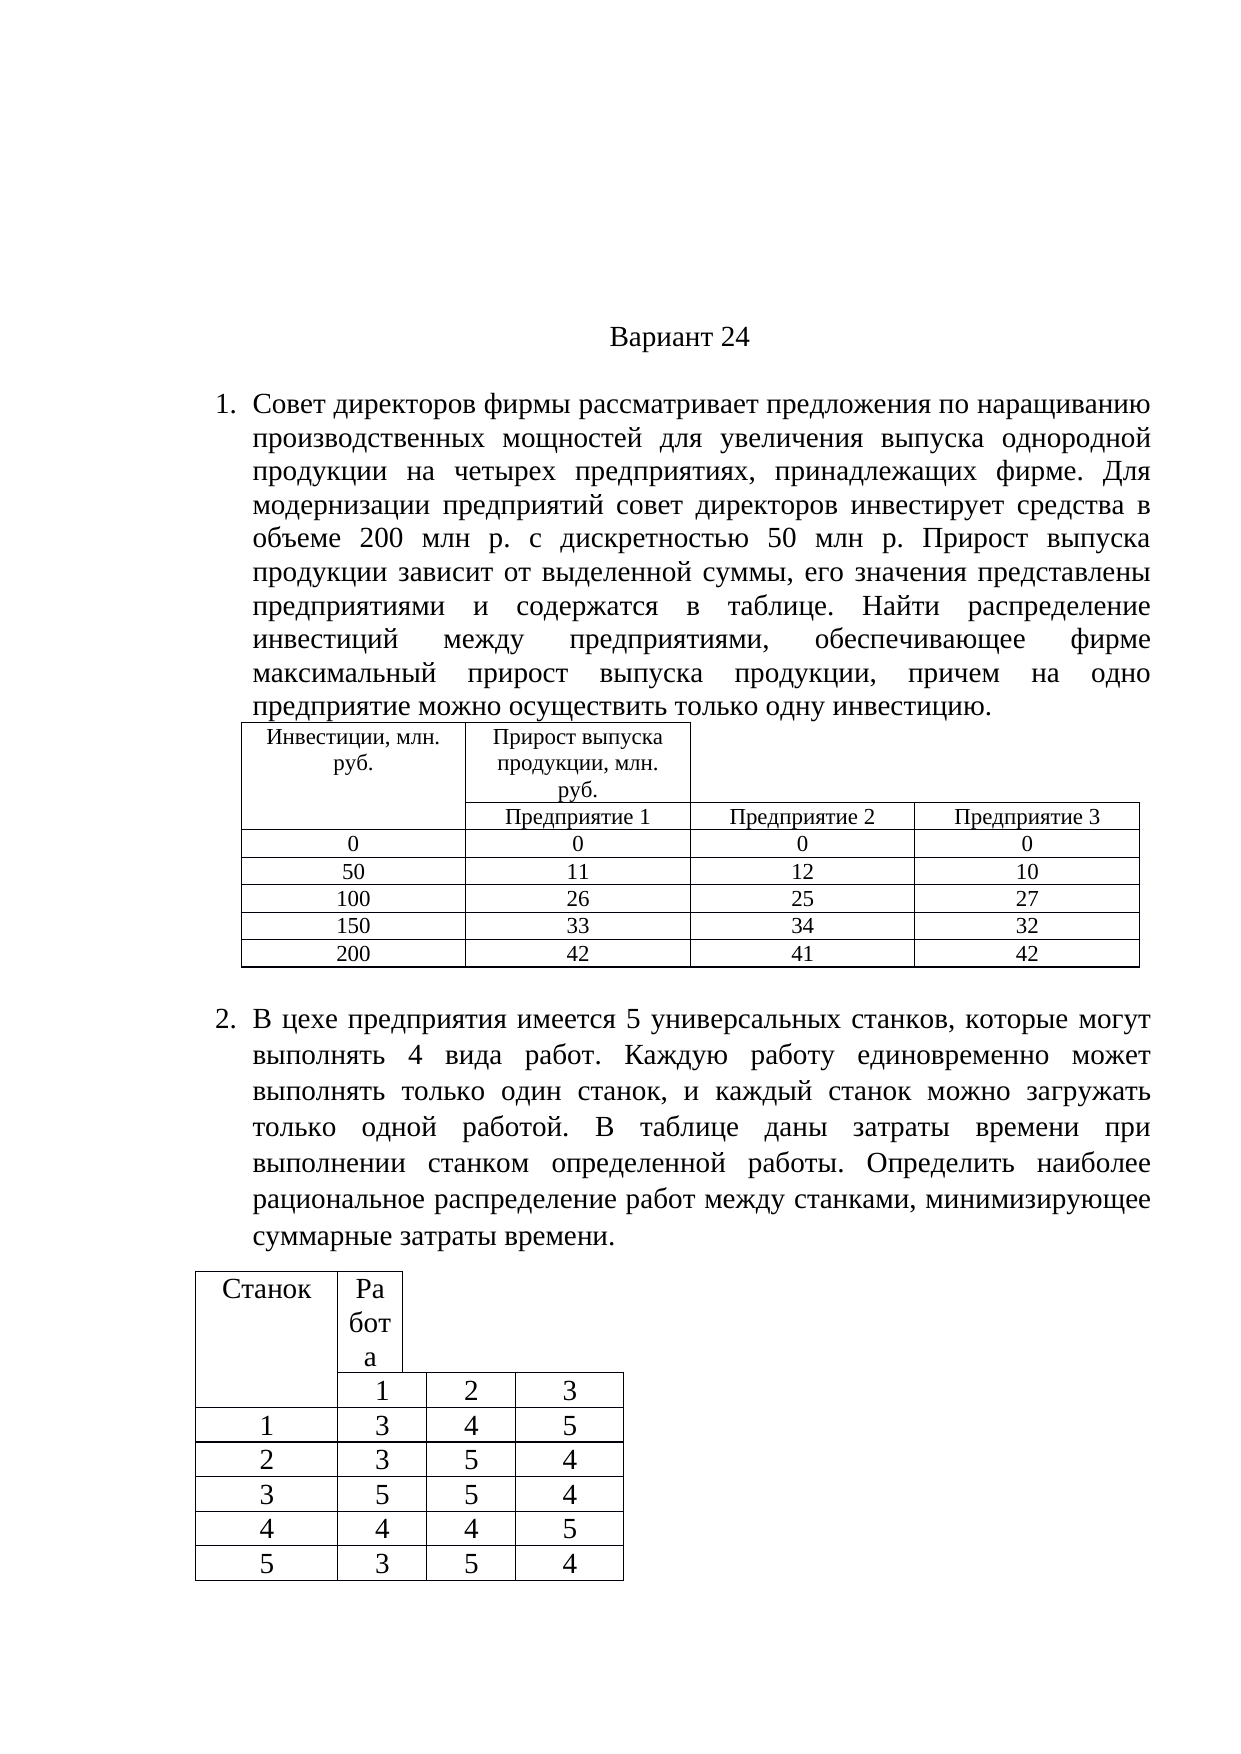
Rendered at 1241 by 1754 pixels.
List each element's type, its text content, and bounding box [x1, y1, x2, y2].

table_cell 0 [242, 830, 465, 857]
table_cell 4 [427, 1408, 515, 1441]
table_cell 32 [915, 913, 1139, 939]
table_cell 25 [691, 885, 914, 912]
table_cell 4 [338, 1512, 426, 1545]
table_cell 11 [466, 858, 690, 884]
table_cell 10 [915, 858, 1139, 884]
table_cell 5 [427, 1443, 515, 1476]
table_cell 4 [516, 1546, 623, 1580]
table_cell 3 [338, 1443, 426, 1476]
table_header Прирост выпуска продукции, млн. руб. [466, 723, 690, 802]
table_cell 4 [516, 1477, 623, 1511]
table_cell 5 [427, 1477, 515, 1511]
table_cell 5 [338, 1477, 426, 1511]
table_cell 100 [242, 885, 465, 912]
table_header Инвестиции, млн. руб. [242, 723, 465, 829]
table_cell 42 [915, 940, 1139, 966]
table_cell 3 [196, 1477, 337, 1511]
table_cell 34 [691, 913, 914, 939]
table_cell Предприятие 1 [466, 803, 690, 829]
table_cell 0 [466, 830, 690, 857]
table_cell 5 [196, 1546, 337, 1580]
table_cell Предприятие 3 [915, 803, 1139, 829]
table_cell 3 [516, 1373, 623, 1407]
table_cell 1 [196, 1408, 337, 1441]
table_cell 4 [427, 1512, 515, 1545]
table_cell 41 [691, 940, 914, 966]
table_cell 50 [242, 858, 465, 884]
table_header Работа [338, 1272, 402, 1372]
table_cell 0 [915, 830, 1139, 857]
table_cell 1 [338, 1373, 426, 1407]
table_cell 2 [427, 1373, 515, 1407]
table_cell 26 [466, 885, 690, 912]
table_cell 0 [691, 830, 914, 857]
table_cell 5 [516, 1512, 623, 1545]
table_cell 33 [466, 913, 690, 939]
list В цехе предприятия имеется 5 универсальных станков, которые могут выполнять 4 вида работ. Каждую работу единовременно может выполнять только один станок, и каждый станок можно загружать только одной работой. В таблице даны затраты времени при выполнении станком определенной работы. Определить наиболее рациональное распределение работ между станками, минимизирующее суммарные затраты времени. [215, 1001, 1152, 1251]
table_cell 4 [516, 1443, 623, 1476]
table_cell 2 [196, 1443, 337, 1476]
table_cell 200 [242, 940, 465, 966]
table_cell 12 [691, 858, 914, 884]
table_cell 5 [427, 1546, 515, 1580]
table_cell 3 [338, 1546, 426, 1580]
text Вариант 24 [177, 319, 1152, 353]
table_cell 3 [338, 1408, 426, 1441]
table_cell Предприятие 2 [691, 803, 914, 829]
table_cell 5 [516, 1408, 623, 1441]
table_cell 27 [915, 885, 1139, 912]
table_header Станок [196, 1272, 337, 1407]
list Совет директоров фирмы рассматривает предложения по наращиванию производственных мощностей для увеличения выпуска однородной продукции на четырех предприятиях, принадлежащих фирме. Для модернизации предприятий совет директоров инвестирует средства в объеме 200 млн р. с дискретностью 50 млн р. Прирост выпуска продукции зависит от выделенной суммы, его значения представлены предприятиями и содержатся в таблице. Найти распределение инвестиций между предприятиями, обеспечивающее фирме максимальный прирост выпуска продукции, причем на одно предприятие можно осуществить только одну инвестицию. [215, 386, 1152, 722]
table_cell 150 [242, 913, 465, 939]
table_cell 4 [196, 1512, 337, 1545]
table_cell 42 [466, 940, 690, 966]
